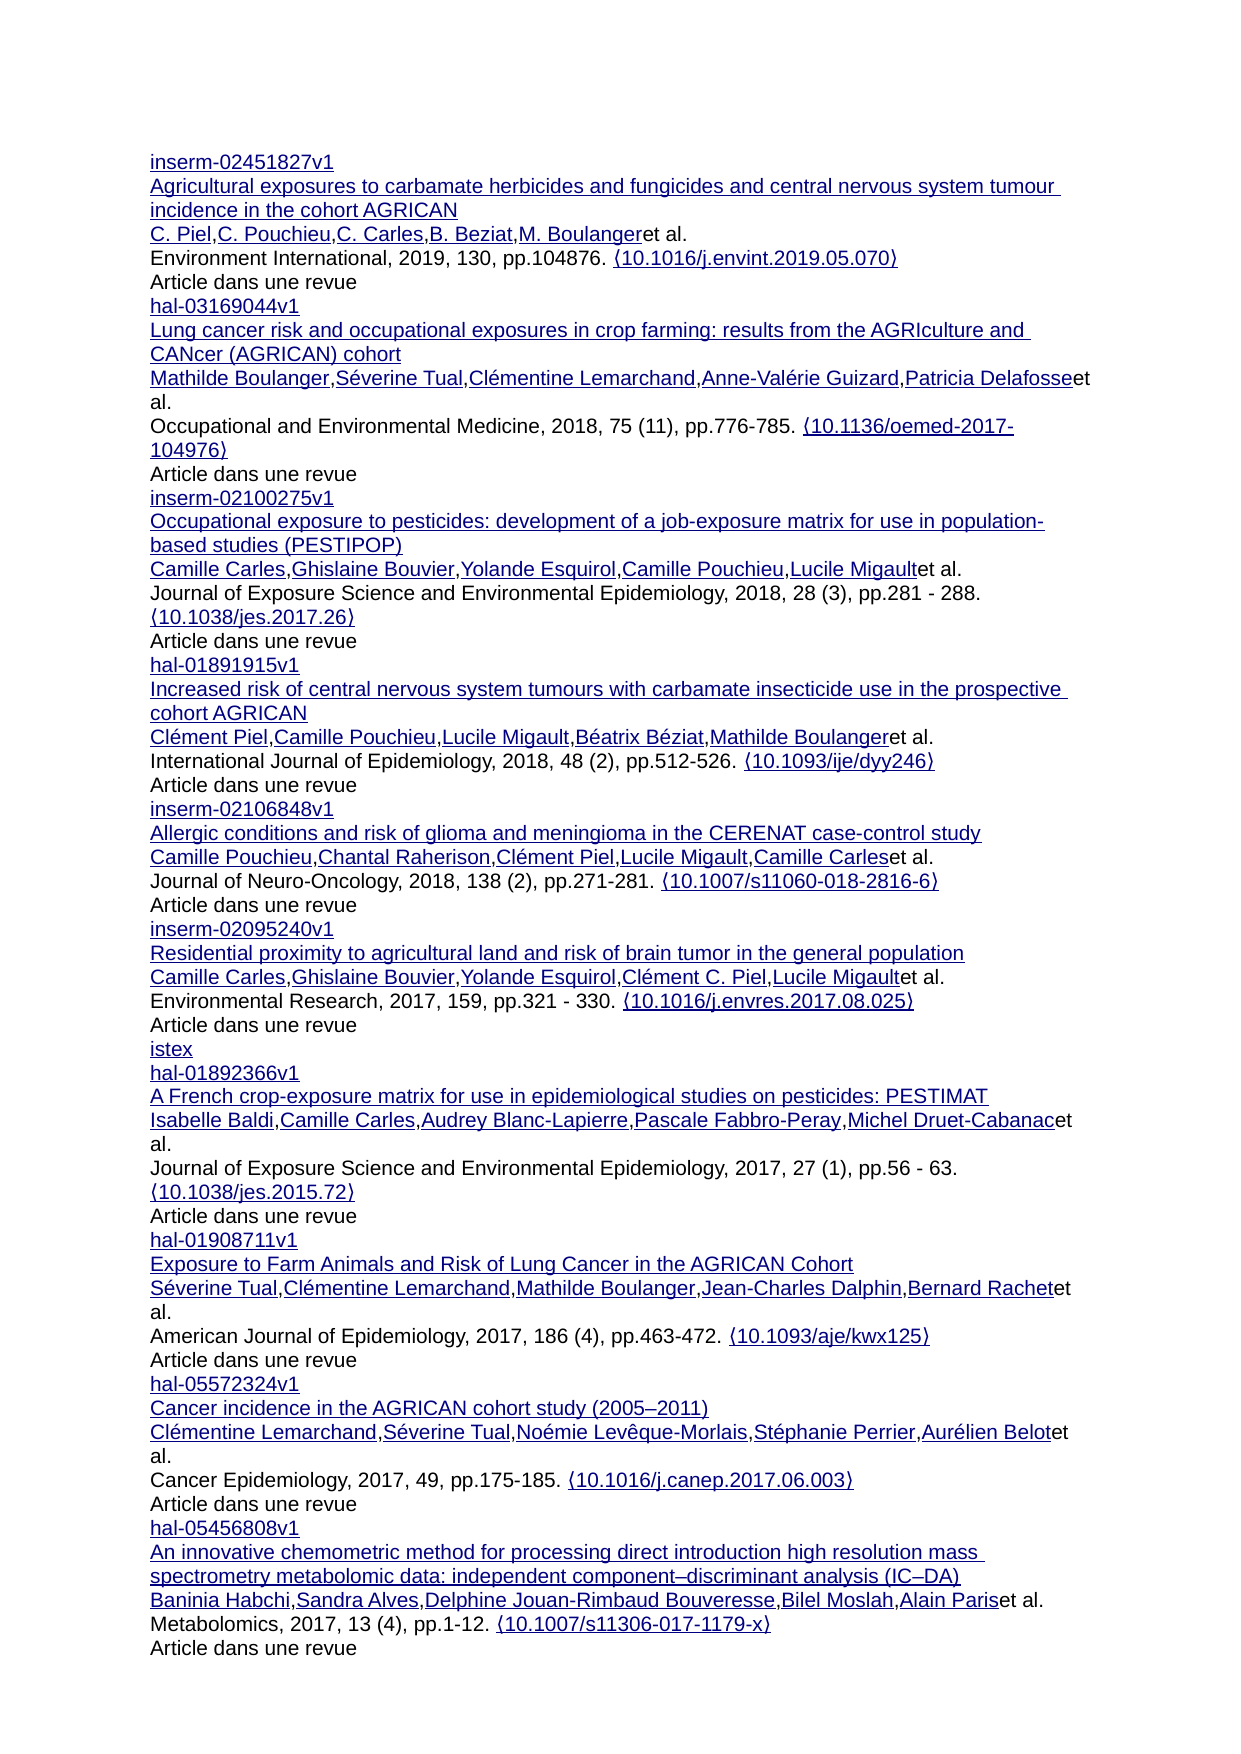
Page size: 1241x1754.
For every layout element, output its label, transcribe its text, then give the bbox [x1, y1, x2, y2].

table_cell inserm-02451827v1 [150, 150, 1090, 174]
table_cell Lung cancer risk and occupational exposures in crop farming: results from the AGRIculture and CANcer (AGRICAN) cohort Mathilde Boulanger,Séverine Tual,Clémentine Lemarchand,Anne-Valérie Guizard,Patricia Delafosseet al. Occupational and Environmental Medicine, 2018, 75 (11), pp.776-785. ⟨10.1136/oemed-2017-104976⟩ Article dans une revue inserm-02100275v1 [150, 318, 1090, 509]
table_cell Increased risk of central nervous system tumours with carbamate insecticide use in the prospective cohort AGRICAN Clément Piel,Camille Pouchieu,Lucile Migault,Béatrix Béziat,Mathilde Boulangeret al. International Journal of Epidemiology, 2018, 48 (2), pp.512-526. ⟨10.1093/ije/dyy246⟩ Article dans une revue inserm-02106848v1 [150, 677, 1090, 821]
table_cell An innovative chemometric method for processing direct introduction high resolution mass spectrometry metabolomic data: independent component–discriminant analysis (IC–DA) Baninia Habchi,Sandra Alves,Delphine Jouan-Rimbaud Bouveresse,Bilel Moslah,Alain Pariset al. Metabolomics, 2017, 13 (4), pp.1-12. ⟨10.1007/s11306-017-1179-x⟩ Article dans une revue [150, 1540, 1090, 1659]
table_cell Occupational exposure to pesticides: development of a job-exposure matrix for use in population-based studies (PESTIPOP) Camille Carles,Ghislaine Bouvier,Yolande Esquirol,Camille Pouchieu,Lucile Migaultet al. Journal of Exposure Science and Environmental Epidemiology, 2018, 28 (3), pp.281 - 288. ⟨10.1038/jes.2017.26⟩ Article dans une revue hal-01891915v1 [150, 509, 1090, 677]
table_cell A French crop-exposure matrix for use in epidemiological studies on pesticides: PESTIMAT Isabelle Baldi,Camille Carles,Audrey Blanc-Lapierre,Pascale Fabbro-Peray,Michel Druet-Cabanacet al. Journal of Exposure Science and Environmental Epidemiology, 2017, 27 (1), pp.56 - 63. ⟨10.1038/jes.2015.72⟩ Article dans une revue hal-01908711v1 [150, 1084, 1090, 1252]
table_cell Residential proximity to agricultural land and risk of brain tumor in the general population Camille Carles,Ghislaine Bouvier,Yolande Esquirol,Clément C. Piel,Lucile Migaultet al. Environmental Research, 2017, 159, pp.321 - 330. ⟨10.1016/j.envres.2017.08.025⟩ Article dans une revue istex hal-01892366v1 [150, 941, 1090, 1084]
table_cell Exposure to Farm Animals and Risk of Lung Cancer in the AGRICAN Cohort Séverine Tual,Clémentine Lemarchand,Mathilde Boulanger,Jean-Charles Dalphin,Bernard Rachetet al. American Journal of Epidemiology, 2017, 186 (4), pp.463-472. ⟨10.1093/aje/kwx125⟩ Article dans une revue hal-05572324v1 [150, 1252, 1090, 1396]
table_cell Agricultural exposures to carbamate herbicides and fungicides and central nervous system tumour incidence in the cohort AGRICAN C. Piel,C. Pouchieu,C. Carles,B. Beziat,M. Boulangeret al. Environment International, 2019, 130, pp.104876. ⟨10.1016/j.envint.2019.05.070⟩ Article dans une revue hal-03169044v1 [150, 174, 1090, 318]
table_cell Cancer incidence in the AGRICAN cohort study (2005–2011) Clémentine Lemarchand,Séverine Tual,Noémie Levêque-Morlais,Stéphanie Perrier,Aurélien Belotet al. Cancer Epidemiology, 2017, 49, pp.175-185. ⟨10.1016/j.canep.2017.06.003⟩ Article dans une revue hal-05456808v1 [150, 1396, 1090, 1539]
table_cell Allergic conditions and risk of glioma and meningioma in the CERENAT case-control study Camille Pouchieu,Chantal Raherison,Clément Piel,Lucile Migault,Camille Carleset al. Journal of Neuro-Oncology, 2018, 138 (2), pp.271-281. ⟨10.1007/s11060-018-2816-6⟩ Article dans une revue inserm-02095240v1 [150, 821, 1090, 941]
